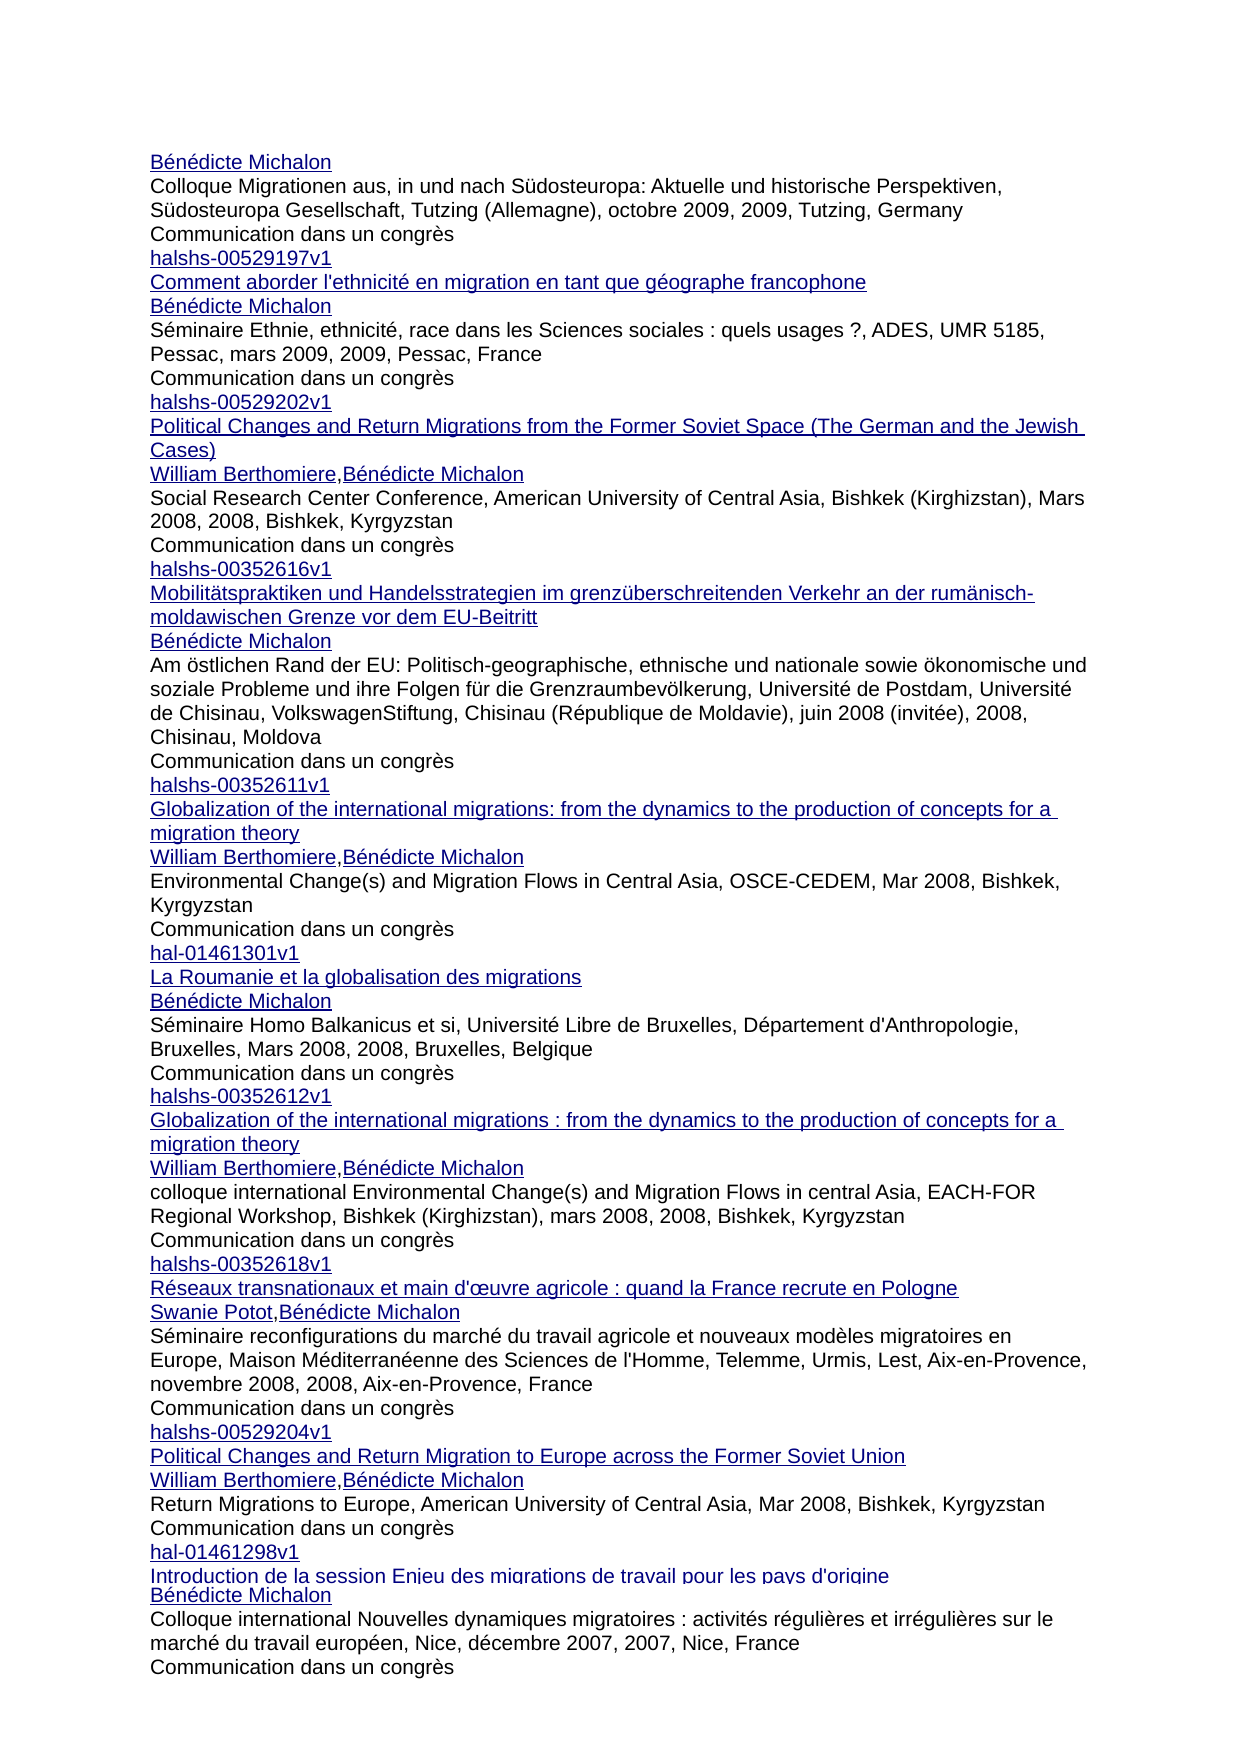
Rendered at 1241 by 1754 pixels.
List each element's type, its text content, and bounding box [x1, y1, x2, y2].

table_cell Political Changes and Return Migrations from the Former Soviet Space (The German and the Jewish Cases) William Berthomiere,Bénédicte Michalon Social Research Center Conference, American University of Central Asia, Bishkek (Kirghizstan), Mars 2008, 2008, Bishkek, Kyrgyzstan Communication dans un congrès halshs-00352616v1 [150, 414, 1090, 581]
table_cell Mobilitätspraktiken und Handelsstrategien im grenzüberschreitenden Verkehr an der rumänisch-moldawischen Grenze vor dem EU-Beitritt Bénédicte Michalon Am östlichen Rand der EU: Politisch-geographische, ethnische und nationale sowie ökonomische und soziale Probleme und ihre Folgen für die Grenzraumbevölkerung, Université de Postdam, Université de Chisinau, VolkswagenStiftung, Chisinau (République de Moldavie), juin 2008 (invitée), 2008, Chisinau, Moldova Communication dans un congrès halshs-00352611v1 [150, 581, 1090, 797]
table_cell Globalization of the international migrations : from the dynamics to the production of concepts for a migration theory William Berthomiere,Bénédicte Michalon colloque international Environmental Change(s) and Migration Flows in central Asia, EACH-FOR Regional Workshop, Bishkek (Kirghizstan), mars 2008, 2008, Bishkek, Kyrgyzstan Communication dans un congrès halshs-00352618v1 [150, 1108, 1090, 1276]
table_cell Bénédicte Michalon Colloque Migrationen aus, in und nach Südosteuropa: Aktuelle und historische Perspektiven, Südosteuropa Gesellschaft, Tutzing (Allemagne), octobre 2009, 2009, Tutzing, Germany Communication dans un congrès halshs-00529197v1 [150, 150, 1090, 270]
table_cell Comment aborder l'ethnicité en migration en tant que géographe francophone Bénédicte Michalon Séminaire Ethnie, ethnicité, race dans les Sciences sociales : quels usages ?, ADES, UMR 5185, Pessac, mars 2009, 2009, Pessac, France Communication dans un congrès halshs-00529202v1 [150, 270, 1090, 413]
table_cell Globalization of the international migrations: from the dynamics to the production of concepts for a migration theory William Berthomiere,Bénédicte Michalon Environmental Change(s) and Migration Flows in Central Asia, OSCE-CEDEM, Mar 2008, Bishkek, Kyrgyzstan Communication dans un congrès hal-01461301v1 [150, 797, 1090, 964]
table_cell Political Changes and Return Migration to Europe across the Former Soviet Union William Berthomiere,Bénédicte Michalon Return Migrations to Europe, American University of Central Asia, Mar 2008, Bishkek, Kyrgyzstan Communication dans un congrès hal-01461298v1 [150, 1444, 1090, 1563]
table_cell Réseaux transnationaux et main d'œuvre agricole : quand la France recrute en Pologne Swanie Potot,Bénédicte Michalon Séminaire reconfigurations du marché du travail agricole et nouveaux modèles migratoires en Europe, Maison Méditerranéenne des Sciences de l'Homme, Telemme, Urmis, Lest, Aix-en-Provence, novembre 2008, 2008, Aix-en-Provence, France Communication dans un congrès halshs-00529204v1 [150, 1276, 1090, 1444]
table_cell La Roumanie et la globalisation des migrations Bénédicte Michalon Séminaire Homo Balkanicus et si, Université Libre de Bruxelles, Département d'Anthropologie, Bruxelles, Mars 2008, 2008, Bruxelles, Belgique Communication dans un congrès halshs-00352612v1 [150, 965, 1090, 1108]
table_cell Introduction de la session Enjeu des migrations de travail pour les pays d'origine Bénédicte Michalon Colloque international Nouvelles dynamiques migratoires : activités régulières et irrégulières sur le marché du travail européen, Nice, décembre 2007, 2007, Nice, France Communication dans un congrès [150, 1564, 1090, 1679]
